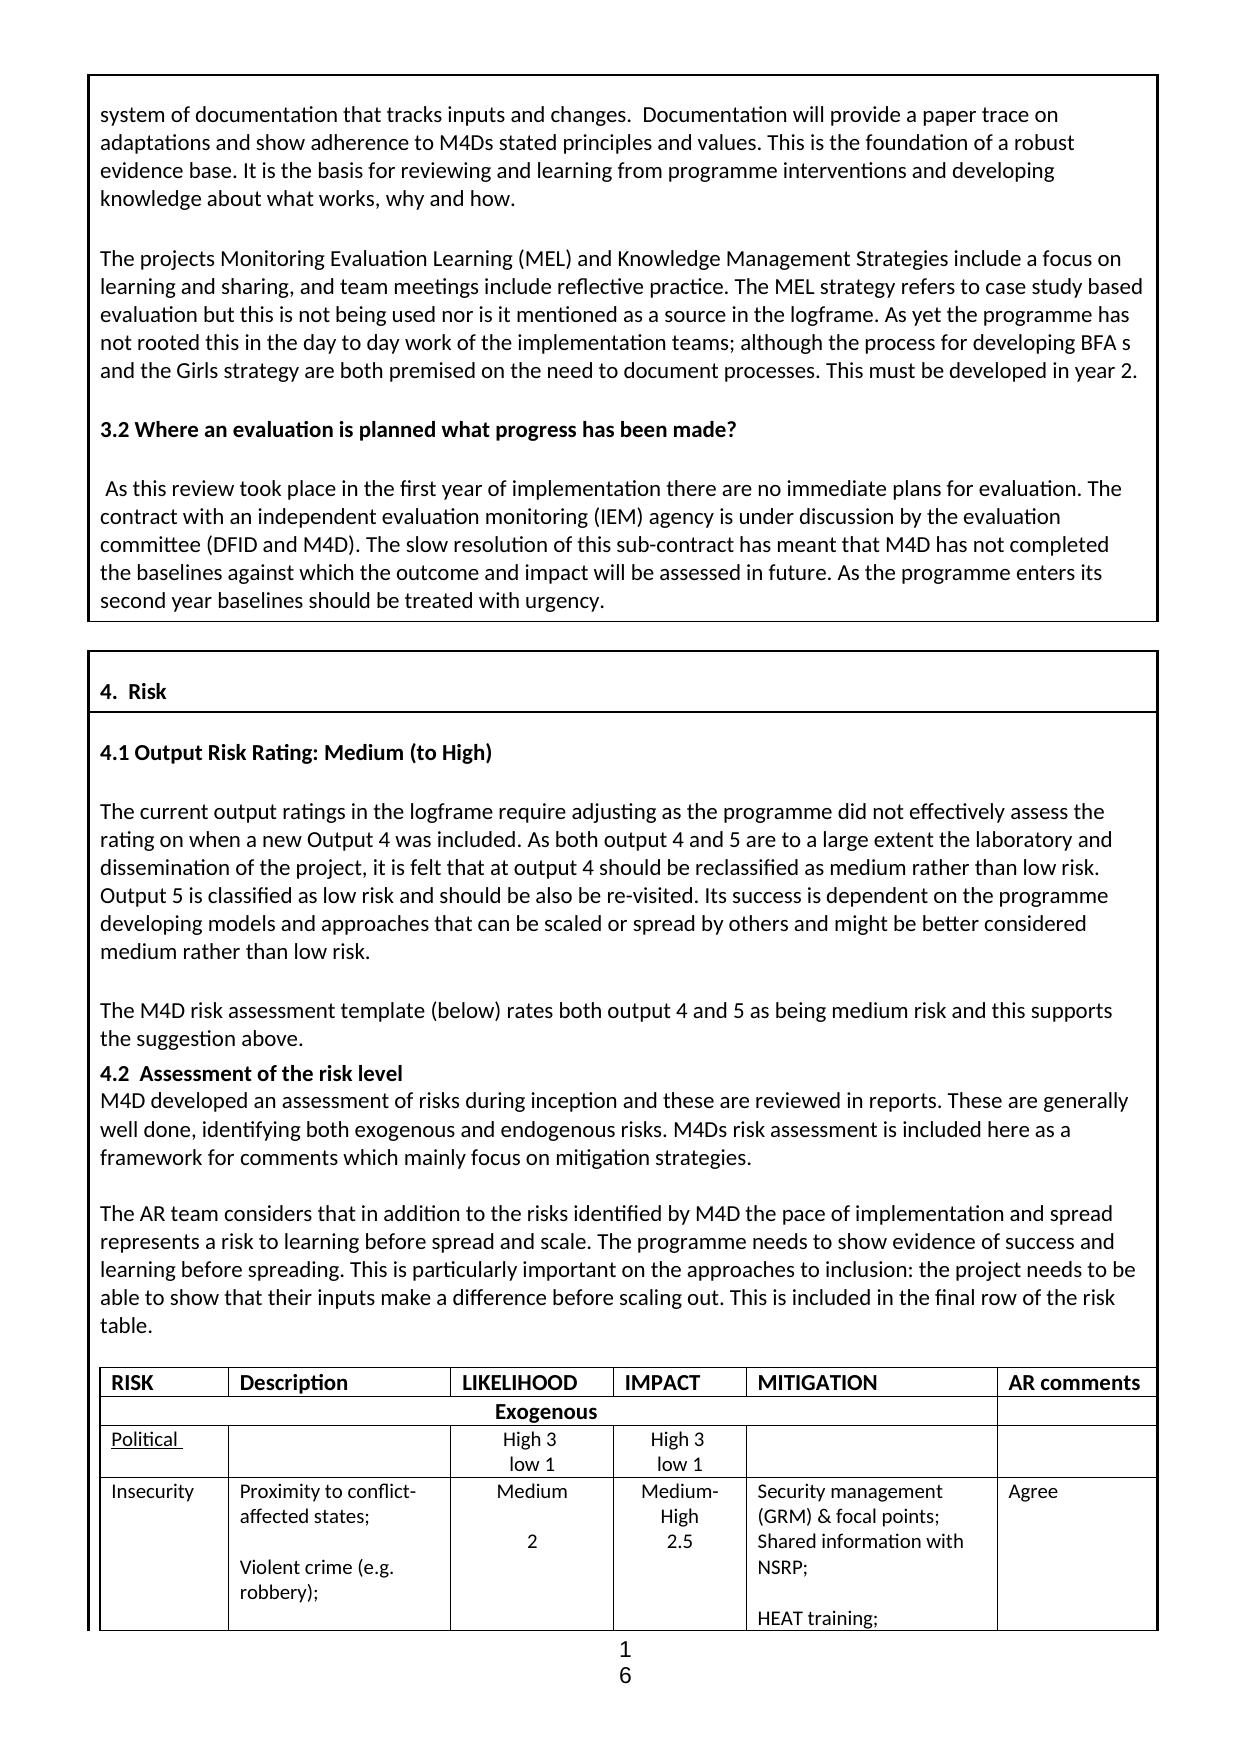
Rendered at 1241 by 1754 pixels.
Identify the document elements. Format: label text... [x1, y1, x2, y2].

table_cell 4.1 Output Risk Rating: Medium (to High) The current output ratings in the logframe require adjusting as the programme did not effectively assess the rating on when a new Output 4 was included. As both output 4 and 5 are to a large extent the laboratory and dissemination of the project, it is felt that at output 4 should be reclassified as medium rather than low risk. Output 5 is classified as low risk and should be also be re-visited. Its success is dependent on the programme developing models and approaches that can be scaled or spread by others and might be better considered medium rather than low risk. The M4D risk assessment template (below) rates both output 4 and 5 as being medium risk and this supports the suggestion above. 4.2 Assessment of the risk level M4D developed an assessment of risks during inception and these are reviewed in reports. These are generally well done, identifying both exogenous and endogenous risks. M4Ds risk assessment is included here as a framework for comments which mainly focus on mitigation strategies. The AR team considers that in addition to the risks identified by M4D the pace of implementation and spread represents a risk to learning before spread and scale. The programme needs to show evidence of success and learning before spreading. This is particularly important on the approaches to inclusion: the project needs to be able to show that their inputs make a difference before scaling out. This is included in the final row of the risk table. [90, 713, 1156, 1631]
table_cell [998, 1397, 1156, 1425]
table_header RISK [101, 1368, 228, 1396]
table_header LIKELIHOOD [451, 1368, 613, 1396]
table_cell system of documentation that tracks inputs and changes. Documentation will provide a paper trace on adaptations and show adherence to M4Ds stated principles and values. This is the foundation of a robust evidence base. It is the basis for reviewing and learning from programme interventions and developing knowledge about what works, why and how. The projects Monitoring Evaluation Learning (MEL) and Knowledge Management Strategies include a focus on learning and sharing, and team meetings include reflective practice. The MEL strategy refers to case study based evaluation but this is not being used nor is it mentioned as a source in the logframe. As yet the programme has not rooted this in the day to day work of the implementation teams; although the process for developing BFA s and the Girls strategy are both premised on the need to document processes. This must be developed in year 2. 3.2 Where an evaluation is planned what progress has been made? As this review took place in the first year of implementation there are no immediate plans for evaluation. The contract with an independent evaluation monitoring (IEM) agency is under discussion by the evaluation committee (DFID and M4D). The slow resolution of this sub-contract has meant that M4D has not completed the baselines against which the outcome and impact will be assessed in future. As the programme enters its second year baselines should be treated with urgency. [90, 76, 1156, 621]
table_header 4. Risk [90, 652, 1156, 711]
table_header Description [229, 1368, 450, 1396]
table_cell Insecurity [101, 1478, 228, 1630]
table_cell High 3 low 1 [451, 1426, 613, 1477]
table_cell Security management (GRM) & focal points; Shared information with NSRP; HEAT training; [747, 1478, 997, 1630]
table_header AR comments [998, 1368, 1156, 1396]
table_cell High 3 low 1 [614, 1426, 746, 1477]
table_cell Medium 2 [451, 1478, 613, 1630]
table_cell [998, 1426, 1156, 1477]
table_cell [747, 1426, 997, 1477]
table_header MITIGATION [747, 1368, 997, 1396]
table_cell Exogenous [101, 1397, 997, 1425]
table_cell Medium-High 2.5 [614, 1478, 746, 1630]
table_cell Political [101, 1426, 228, 1477]
table_header IMPACT [614, 1368, 746, 1396]
table_cell Proximity to conflict-affected states; Violent crime (e.g. robbery); [229, 1478, 450, 1630]
table_cell Agree [998, 1478, 1156, 1630]
table_cell [229, 1426, 450, 1477]
